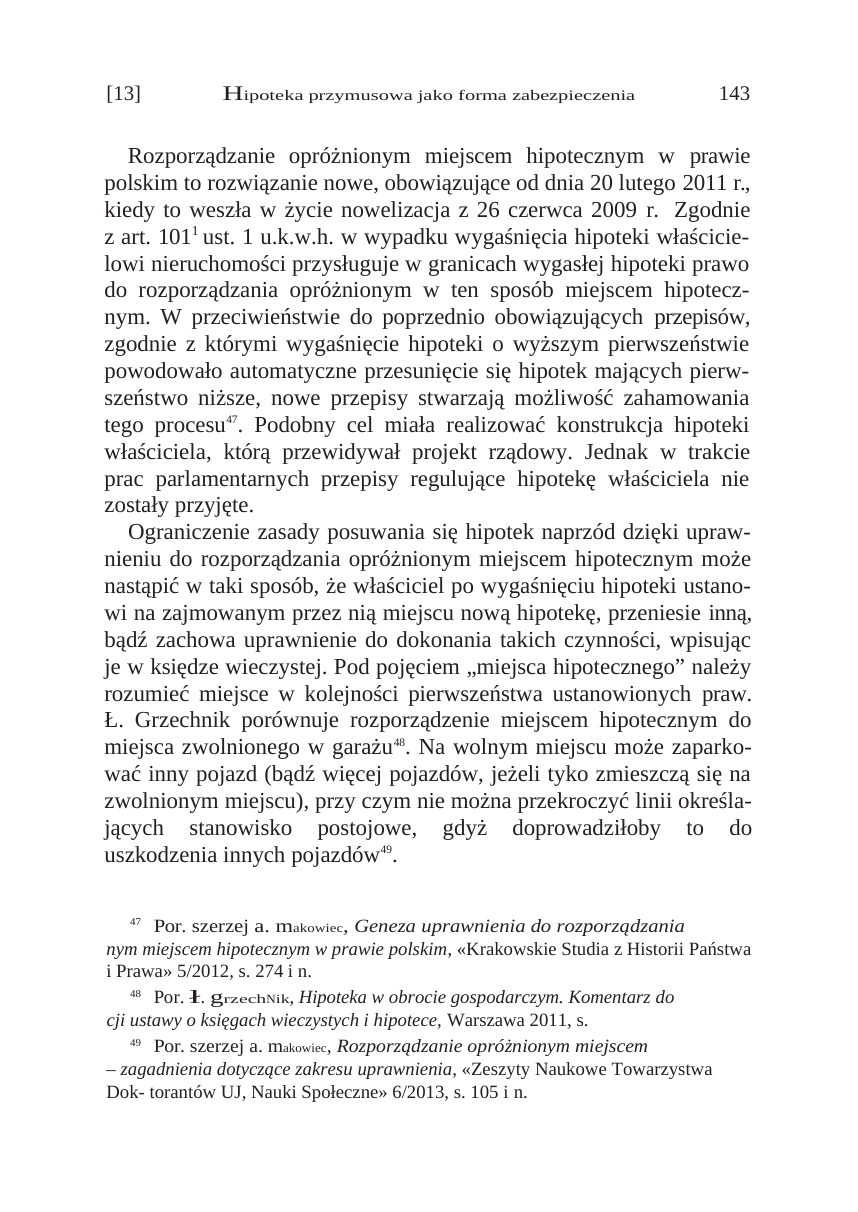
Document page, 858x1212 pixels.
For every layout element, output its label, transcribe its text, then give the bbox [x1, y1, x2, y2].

text 47 [130, 916, 143, 928]
text nym miejscem hipotecznym w prawie polskim, «Krakowskie Studia z Historii Państwa i Prawa» 5/2012, s. 274 i n. [106, 937, 752, 982]
text Ograniczenie zasady posuwania się hipotek naprzód dzięki upraw- nieniu do rozporządzania opróżnionym miejscem hipotecznym może nastąpić w taki sposób, że właściciel po wygaśnięciu hipoteki ustano- wi na zajmowanym przez nią miejscu nową hipotekę, przeniesie inną, bądź zachowa uprawnienie do dokonania takich czynności, wpisując je w księdze wieczystej. Pod pojęciem „miejsca hipotecznego” należy rozumieć miejsce w kolejności pierwszeństwa ustanowionych praw. Ł. Grzechnik porównuje rozporządzenie miejscem hipotecznym do miejsca zwolnionego w garażu48. Na wolnym miejscu może zaparko- wać inny pojazd (bądź więcej pojazdów, jeżeli tyko zmieszczą się na zwolnionym miejscu), przy czym nie można przekroczyć linii określa- jących stanowisko postojowe, gdyż doprowadziłoby to do uszkodzenia innych pojazdów49. [104, 518, 752, 867]
text Por. szerzej a. makowiec, Geneza uprawnienia do rozporządzania opróżnio- [153, 914, 752, 936]
text [13] [106, 81, 143, 104]
text Por. ł. grzechNik, Hipoteka w obrocie gospodarczym. Komentarz do noweliza- [153, 986, 752, 1010]
text 49 [130, 1037, 143, 1048]
text 143 [719, 81, 752, 104]
text 48 [130, 988, 143, 1000]
text Rozporządzanie opróżnionym miejscem hipotecznym w prawie polskim to rozwiązanie nowe, obowiązujące od dnia 20 lutego 2011 r., kiedy to weszła w życie nowelizacja z 26 czerwca 2009 r. Zgodnie z art. 1011 ust. 1 u.k.w.h. w wypadku wygaśnięcia hipoteki właścicie- lowi nieruchomości przysługuje w granicach wygasłej hipoteki prawo do rozporządzania opróżnionym w ten sposób miejscem hipotecz- nym. W przeciwieństwie do poprzednio obowiązujących przepisów, zgodnie z którymi wygaśnięcie hipoteki o wyższym pierwszeństwie powodowało automatyczne przesunięcie się hipotek mających pierw- szeństwo niższe, nowe przepisy stwarzają możliwość zahamowania tego procesu47. Podobny cel miała realizować konstrukcja hipoteki właściciela, którą przewidywał projekt rządowy. Jednak w trakcie prac parlamentarnych przepisy regulujące hipotekę właściciela nie zostały przyjęte. [104, 142, 750, 518]
text cji ustawy o księgach wieczystych i hipotece, Warszawa 2011, s. 29. [106, 1009, 616, 1033]
text – zagadnienia dotyczące zakresu uprawnienia, «Zeszyty Naukowe Towarzystwa Dok- torantów UJ, Nauki Społeczne» 6/2013, s. 105 i n. [106, 1058, 752, 1102]
text Por. szerzej a. makowiec, Rozporządzanie opróżnionym miejscem hipotecznym [153, 1035, 752, 1057]
text Hipoteka przymusowa jako forma zabezpieczenia [222, 81, 636, 104]
